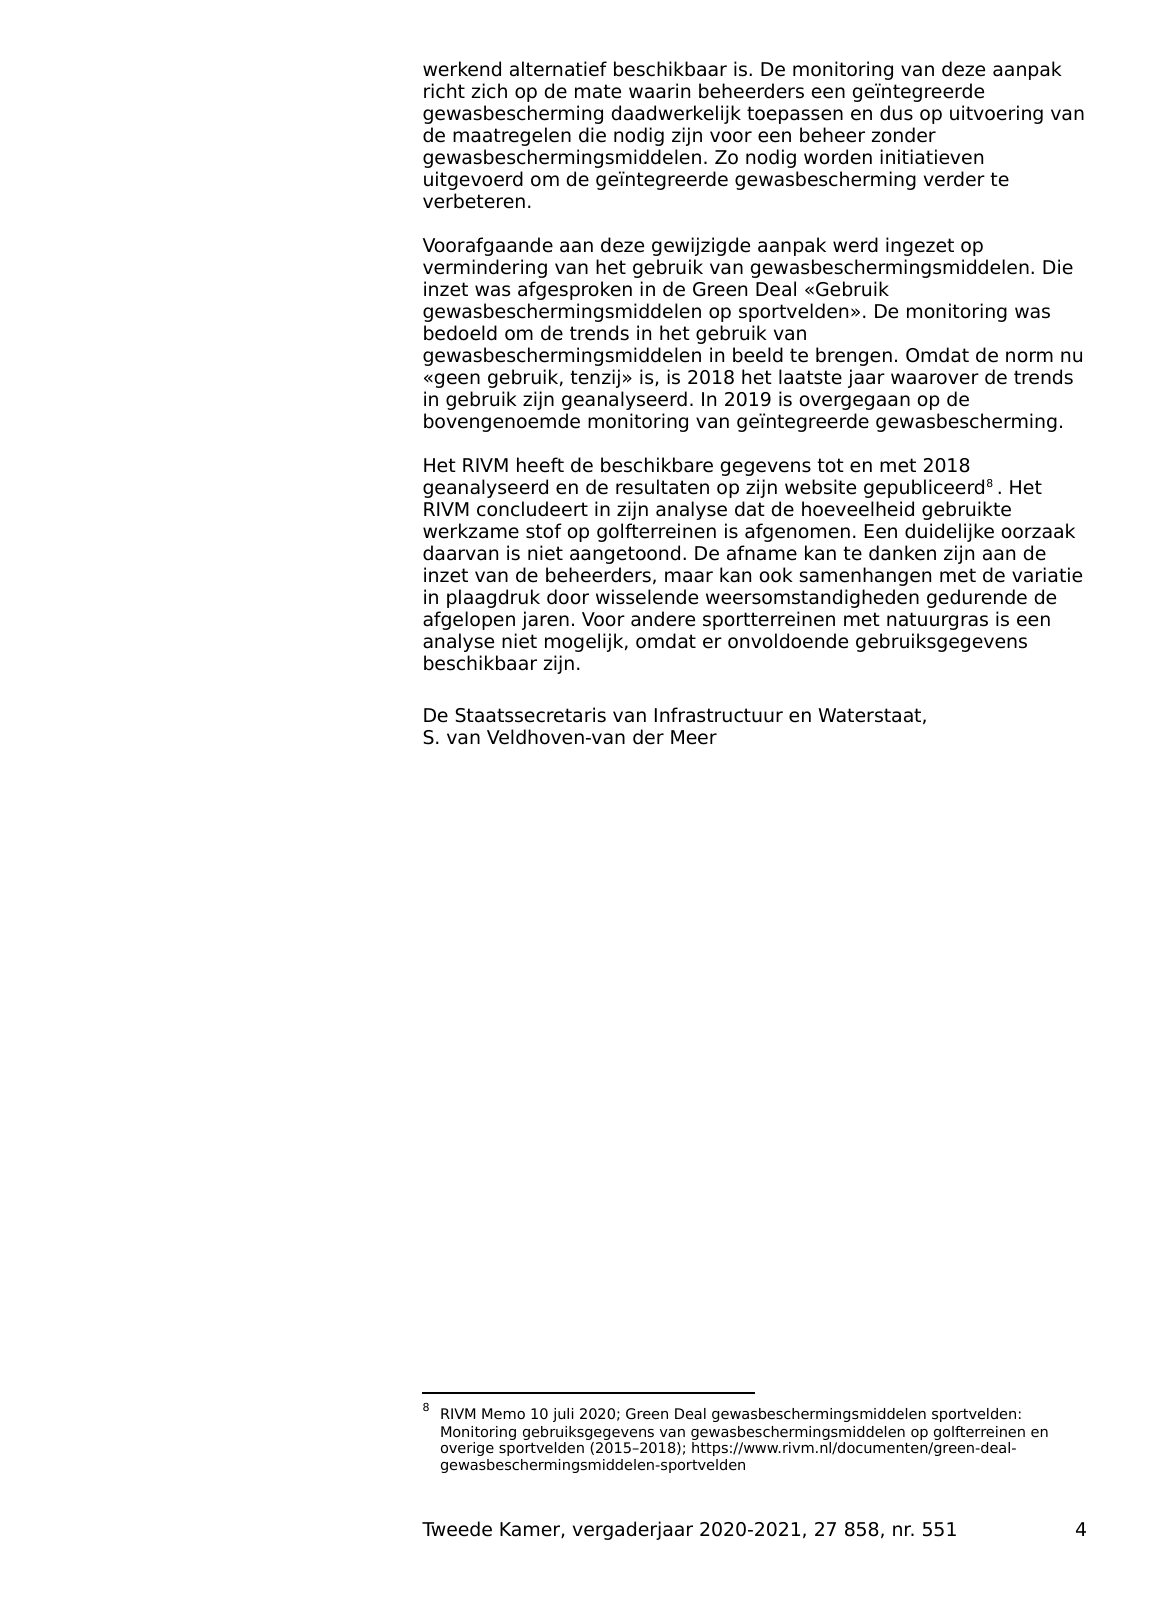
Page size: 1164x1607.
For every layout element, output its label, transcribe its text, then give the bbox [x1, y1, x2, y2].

text RIVM Memo 10 juli 2020; Green Deal gewasbeschermingsmiddelen sportvelden: Monitoring gebruiksgegevens van gewasbeschermingsmiddelen op golfterreinen en overige sportvelden (2015–2018); https://www.rivm.nl/documenten/green-deal-gewasbeschermingsmiddelen-sportvelden [422, 1402, 1087, 1474]
text werkend alternatief beschikbaar is. De monitoring van deze aanpak richt zich op de mate waarin beheerders een geïntegreerde gewasbescherming daadwerkelijk toepassen en dus op uitvoering van de maatregelen die nodig zijn voor een beheer zonder gewasbeschermingsmiddelen. Zo nodig worden initiatieven uitgevoerd om de geïntegreerde gewasbescherming verder te verbeteren. [422, 59, 1087, 213]
text Het RIVM heeft de beschikbare gegevens tot en met 2018 geanalyseerd en de resultaten op zijn website gepubliceerd. Het RIVM concludeert in zijn analyse dat de hoeveelheid gebruikte werkzame stof op golfterreinen is afgenomen. Een duidelijke oorzaak daarvan is niet aangetoond. De afname kan te danken zijn aan de inzet van de beheerders, maar kan ook samenhangen met de variatie in plaagdruk door wisselende weersomstandigheden gedurende de afgelopen jaren. Voor andere sportterreinen met natuurgras is een analyse niet mogelijk, omdat er onvoldoende gebruiksgegevens beschikbaar zijn. [422, 455, 1087, 675]
text De Staatssecretaris van Infrastructuur en Waterstaat, S. van Veldhoven-van der Meer [422, 705, 1087, 749]
text Voorafgaande aan deze gewijzigde aanpak werd ingezet op vermindering van het gebruik van gewasbeschermingsmiddelen. Die inzet was afgesproken in de Green Deal «Gebruik gewasbeschermingsmiddelen op sportvelden». De monitoring was bedoeld om de trends in het gebruik van gewasbeschermingsmiddelen in beeld te brengen. Omdat de norm nu «geen gebruik, tenzij» is, is 2018 het laatste jaar waarover de trends in gebruik zijn geanalyseerd. In 2019 is overgegaan op de bovengenoemde monitoring van geïntegreerde gewasbescherming. [422, 235, 1087, 433]
